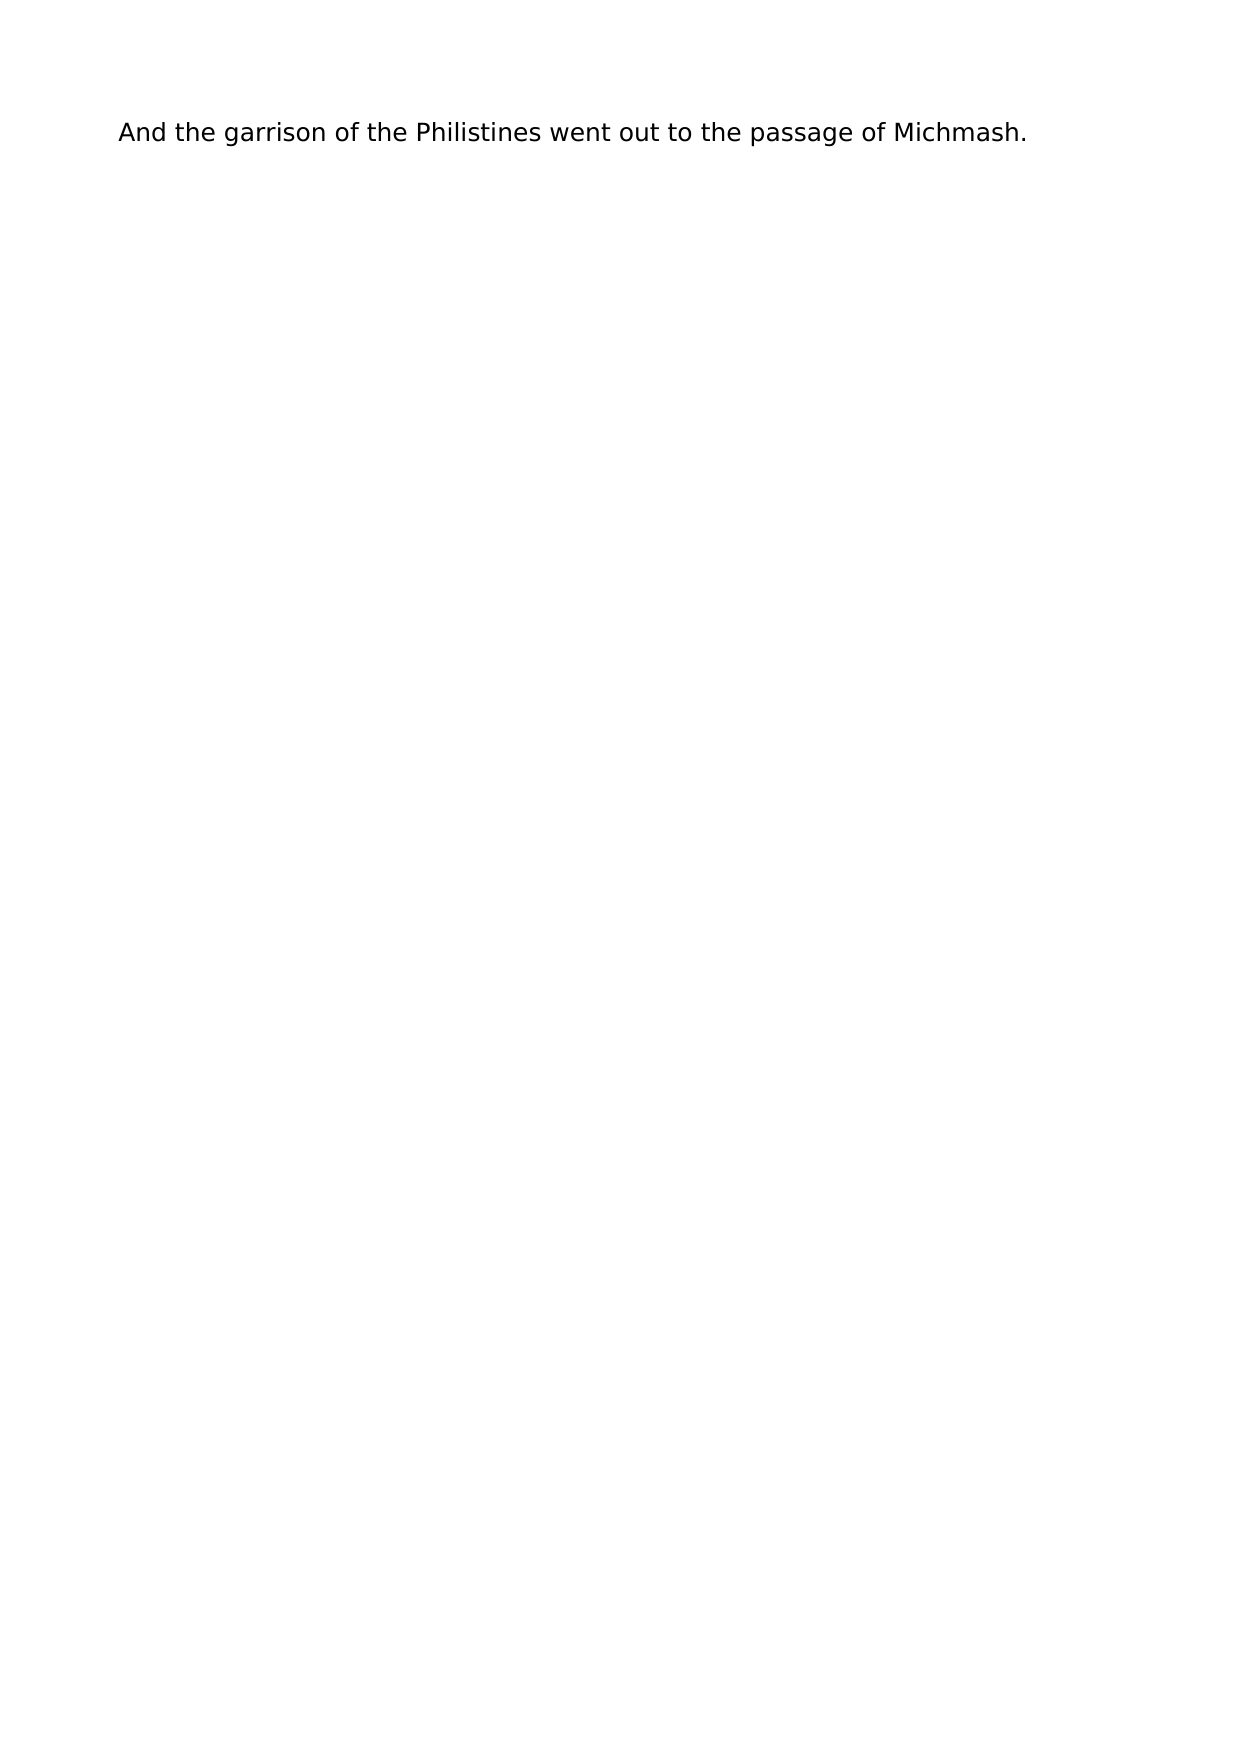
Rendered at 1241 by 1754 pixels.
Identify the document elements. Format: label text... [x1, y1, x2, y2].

text And the garrison of the Philistines went out to the passage of Michmash. [118, 118, 1122, 147]
